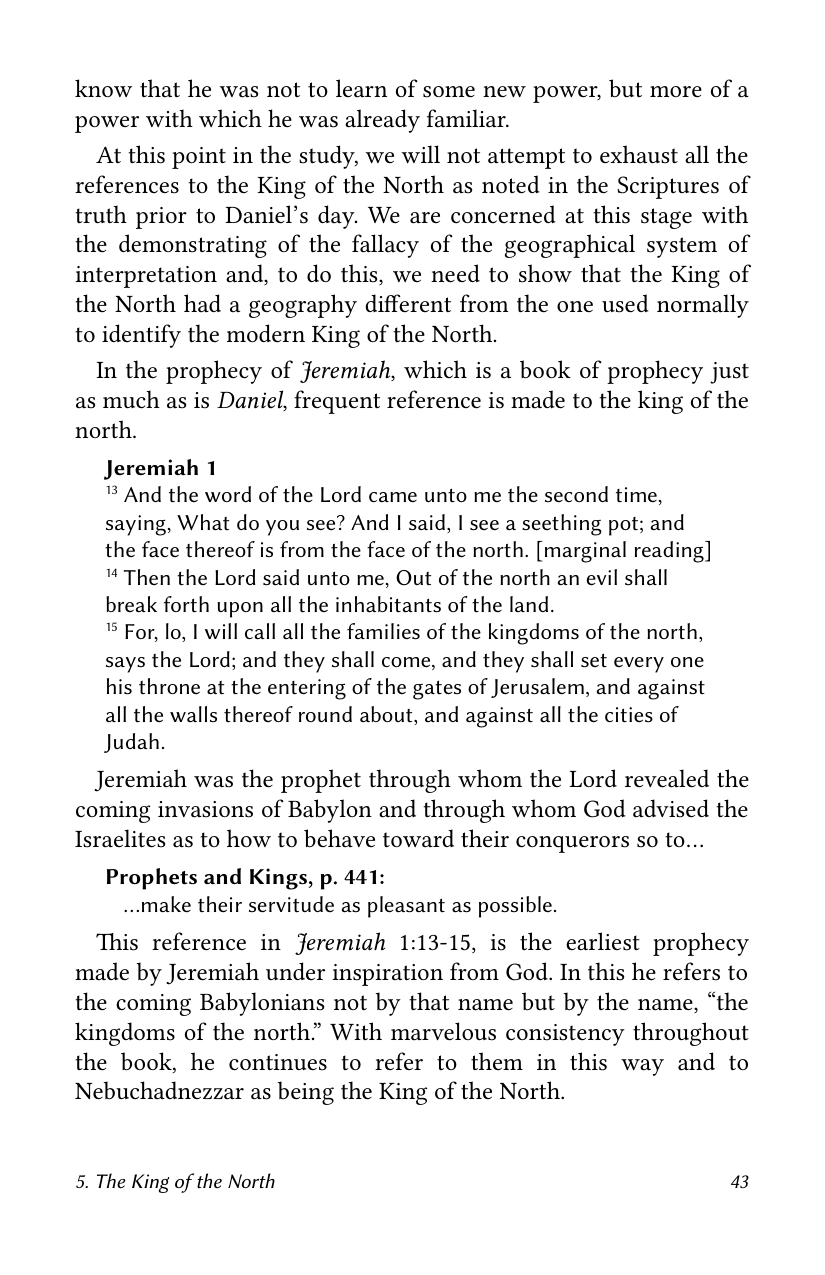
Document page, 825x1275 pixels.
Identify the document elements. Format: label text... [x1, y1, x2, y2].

text 14 Then the Lord said unto me, Out of the north an evil shall break forth upon all the inhabitants of the land. [105, 564, 720, 618]
text Jeremiah 1 [105, 455, 750, 481]
text know that he was not to learn of some new power, but more of a power with which he was already familiar. [75, 75, 750, 133]
text 13 And the word of the Lord came unto me the second time, saying, What do you see? And I said, I see a seething pot; and the face thereof is from the face of the north. [marginal reading] [105, 482, 720, 563]
text 15 For, lo, I will call all the families of the kingdoms of the north, says the Lord; and they shall come, and they shall set every one his throne at the entering of the gates of Jerusalem, and against all the walls thereof round about, and against all the cities of Judah. [105, 619, 720, 755]
text This reference in Jeremiah 1:13-15, is the earliest prophecy made by Jeremiah under inspiration from God. In this he refers to the coming Babylonians not by that name but by the name, “the kingdoms of the north.” With marvelous consistency throughout the book, he continues to refer to them in this way and to Nebuchadnezzar as being the King of the North. [75, 928, 750, 1106]
text Jeremiah was the prophet through whom the Lord revealed the coming invasions of Babylon and through whom God advised the Israelites as to how to behave toward their conquerors so to… [75, 765, 750, 854]
text ...make their servitude as pleasant as possible. [105, 892, 720, 918]
text In the prophecy of Jeremiah, which is a book of prophecy just as much as is Daniel, frequent reference is made to the king of the north. [75, 356, 750, 444]
text At this point in the study, we will not attempt to exhaust all the references to the King of the North as noted in the Scriptures of truth prior to Daniel’s day. We are concerned at this stage with the demonstrating of the fallacy of the geographical system of interpretation and, to do this, we need to show that the King of the North had a geography different from the one used normally to identify the modern King of the North. [75, 141, 750, 349]
text Prophets and Kings, p. 441: [105, 864, 750, 890]
